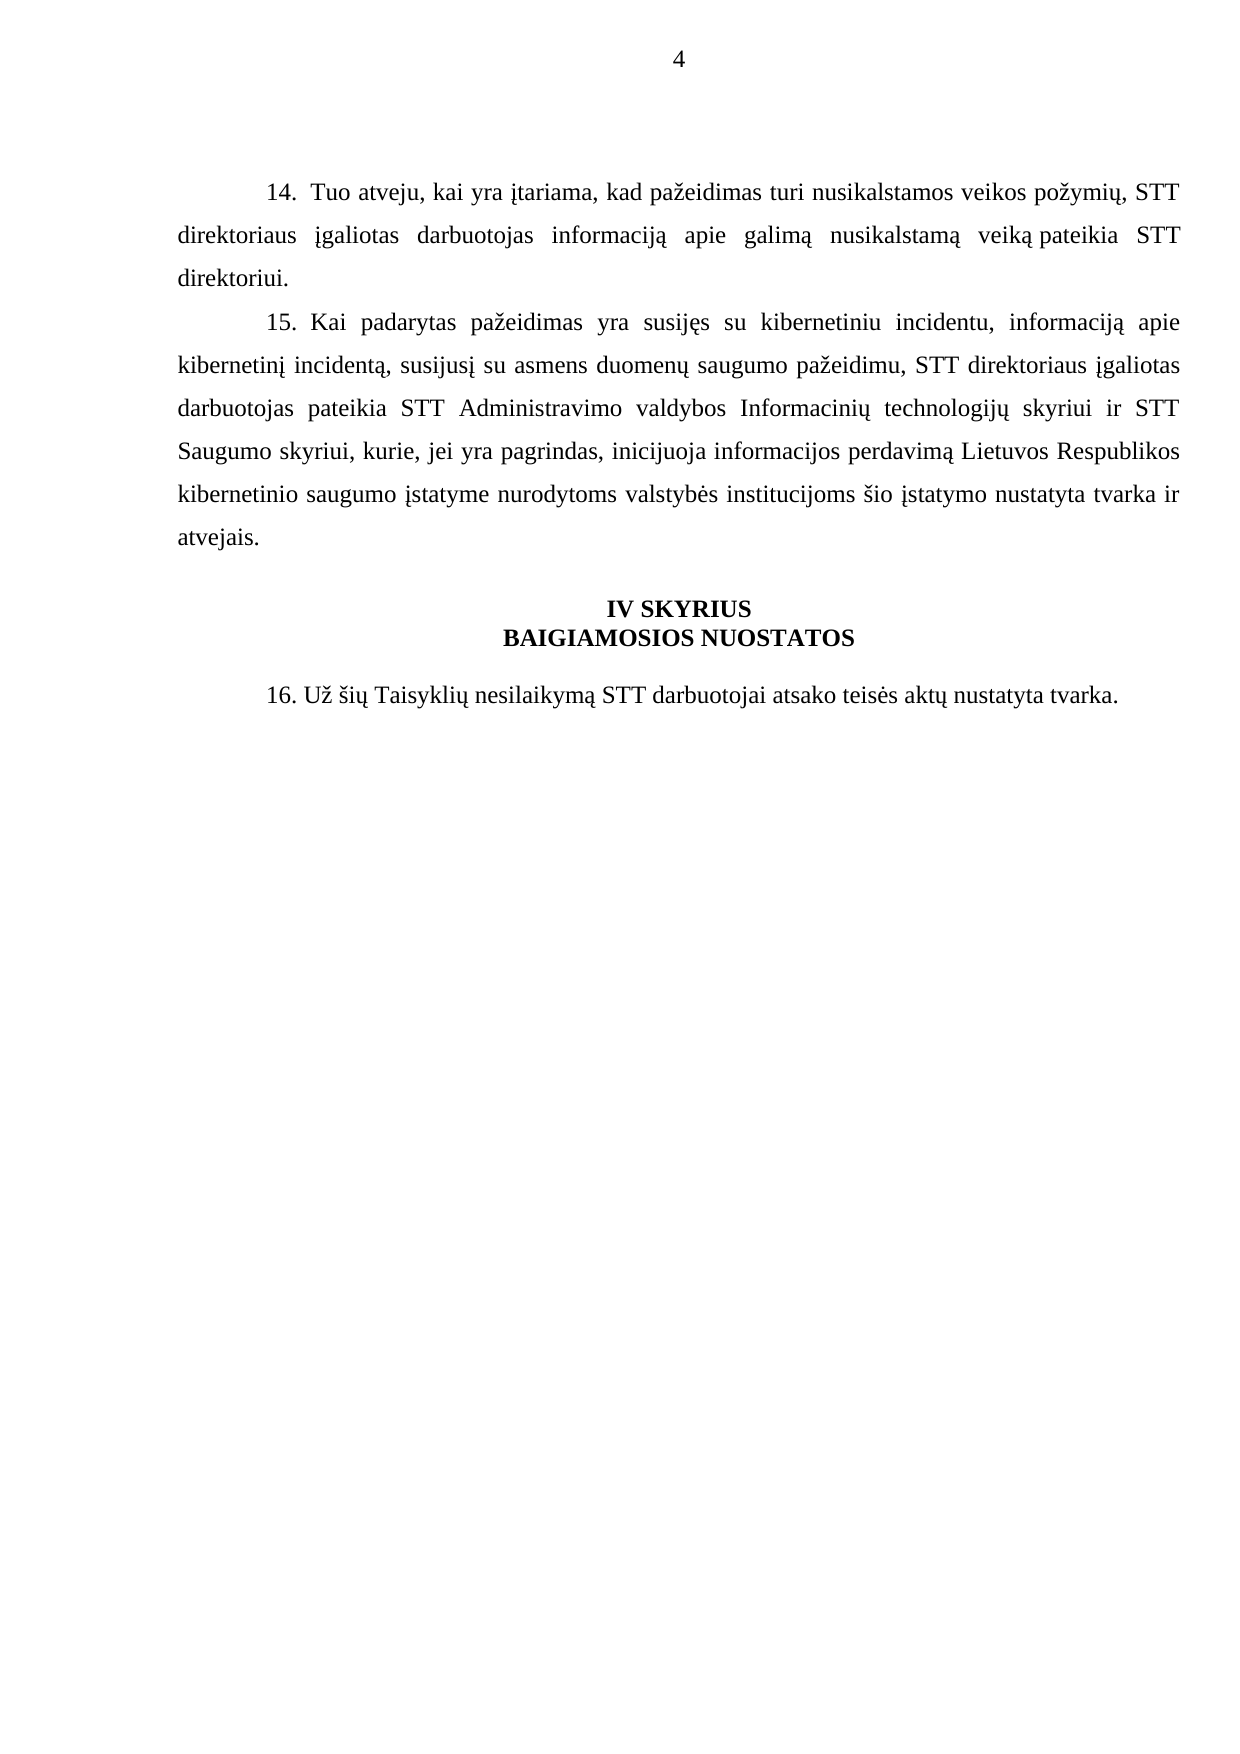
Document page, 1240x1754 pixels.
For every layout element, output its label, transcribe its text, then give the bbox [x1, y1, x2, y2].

text BAIGIAMOSIOS NUOSTATOS [177, 623, 1181, 652]
text 16. Už šių Taisyklių nesilaikymą STT darbuotojai atsako teisės aktų nustatyta tvarka. [177, 680, 1181, 709]
text 14. Tuo atveju, kai yra įtariama, kad pažeidimas turi nusikalstamos veikos požymių, STT direktoriaus įgaliotas darbuotojas informaciją apie galimą nusikalstamą veiką pateikia STT direktoriui. [177, 177, 1181, 292]
text 15. Kai padarytas pažeidimas yra susijęs su kibernetiniu incidentu, informaciją apie kibernetinį incidentą, susijusį su asmens duomenų saugumo pažeidimu, STT direktoriaus įgaliotas darbuotojas pateikia STT Administravimo valdybos Informacinių technologijų skyriui ir STT Saugumo skyriui, kurie, jei yra pagrindas, inicijuoja informacijos perdavimą Lietuvos Respublikos kibernetinio saugumo įstatyme nurodytoms valstybės institucijoms šio įstatymo nustatyta tvarka ir atvejais. [177, 307, 1181, 551]
text IV SKYRIUS [177, 594, 1181, 623]
